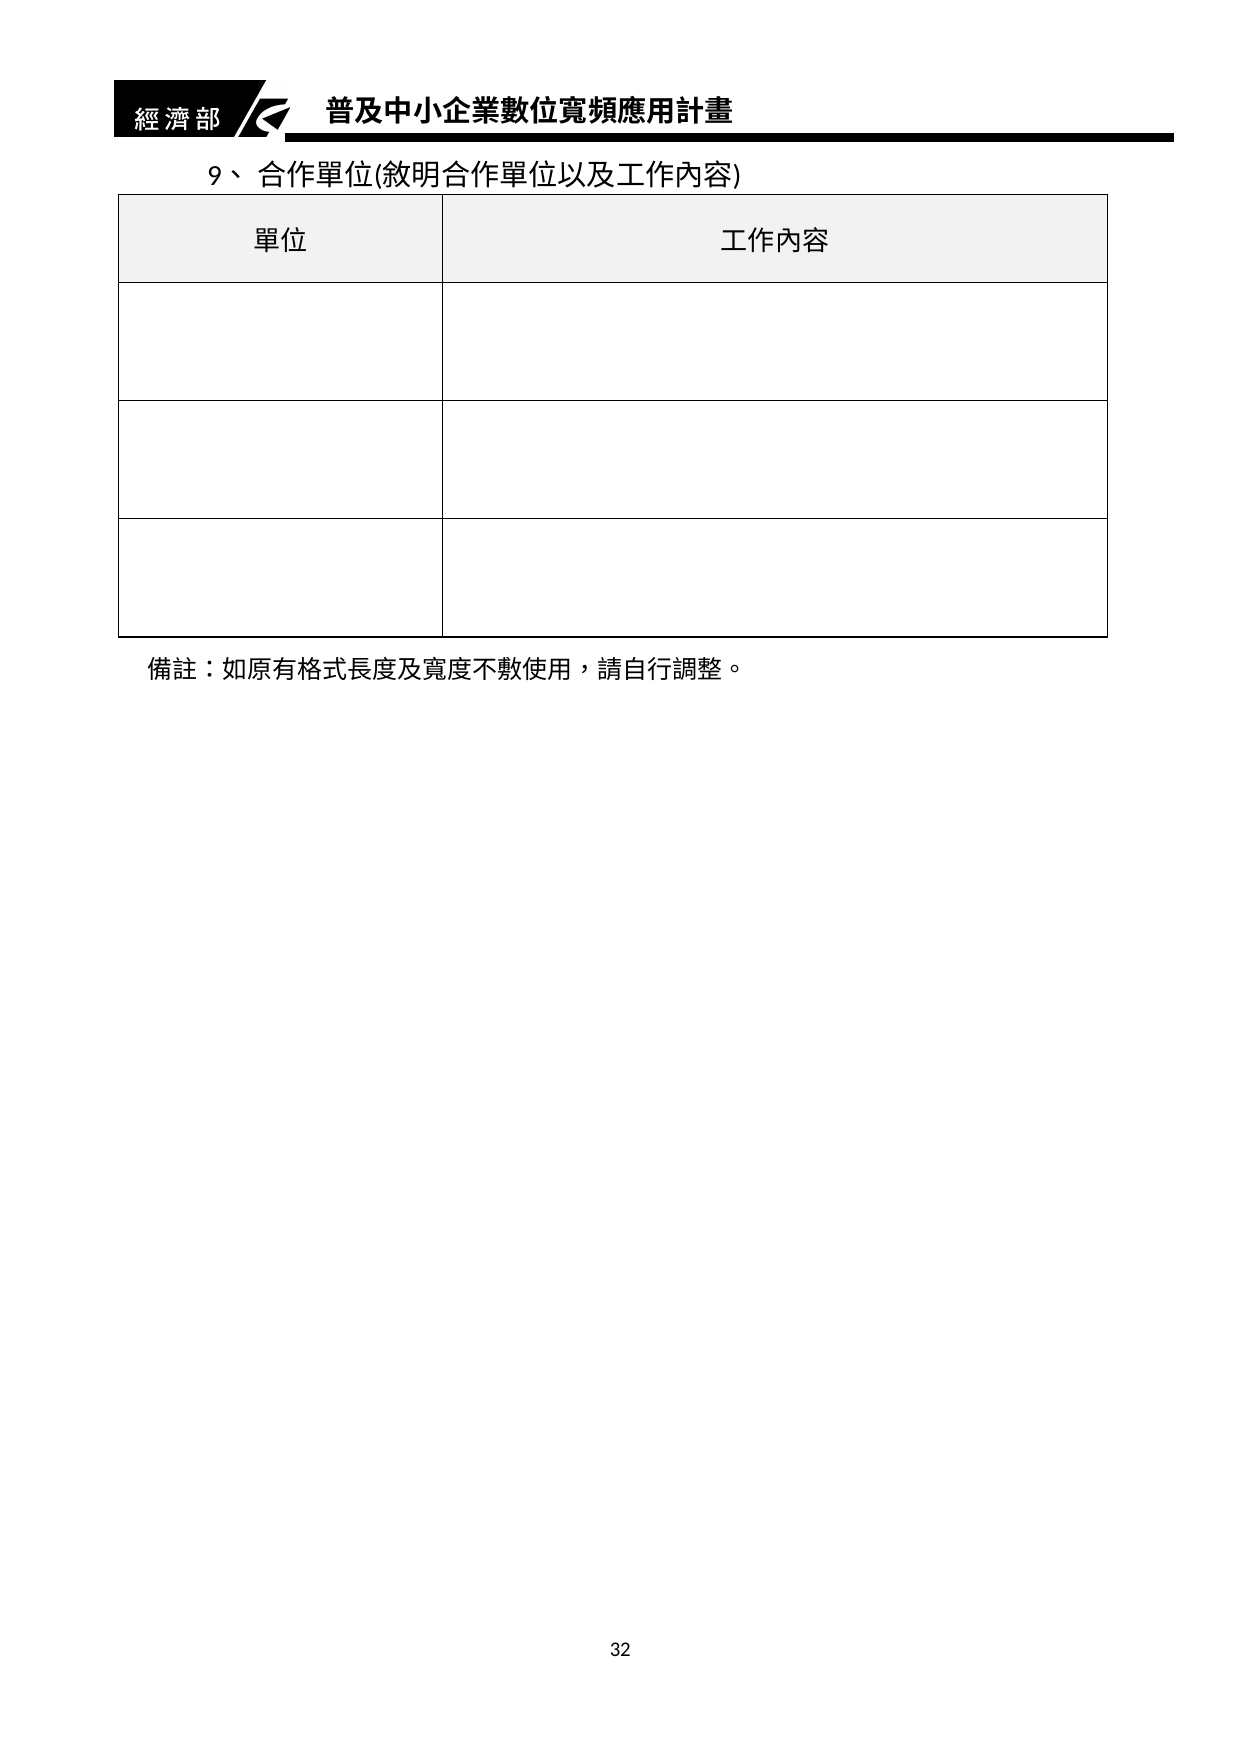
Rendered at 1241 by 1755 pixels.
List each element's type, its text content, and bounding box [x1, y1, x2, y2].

table_cell [119, 519, 442, 636]
table_cell [443, 401, 1107, 518]
table_cell [119, 283, 442, 400]
text 備註：如原有格式長度及寬度不敷使用，請自行調整。 [147, 650, 1122, 686]
table_cell [119, 401, 442, 518]
list 合作單位(敘明合作單位以及工作內容) [207, 151, 1122, 193]
table_cell [443, 519, 1107, 636]
table_cell [443, 283, 1107, 400]
table_header 工作內容 [443, 195, 1107, 282]
table_header 單位 [119, 195, 442, 282]
